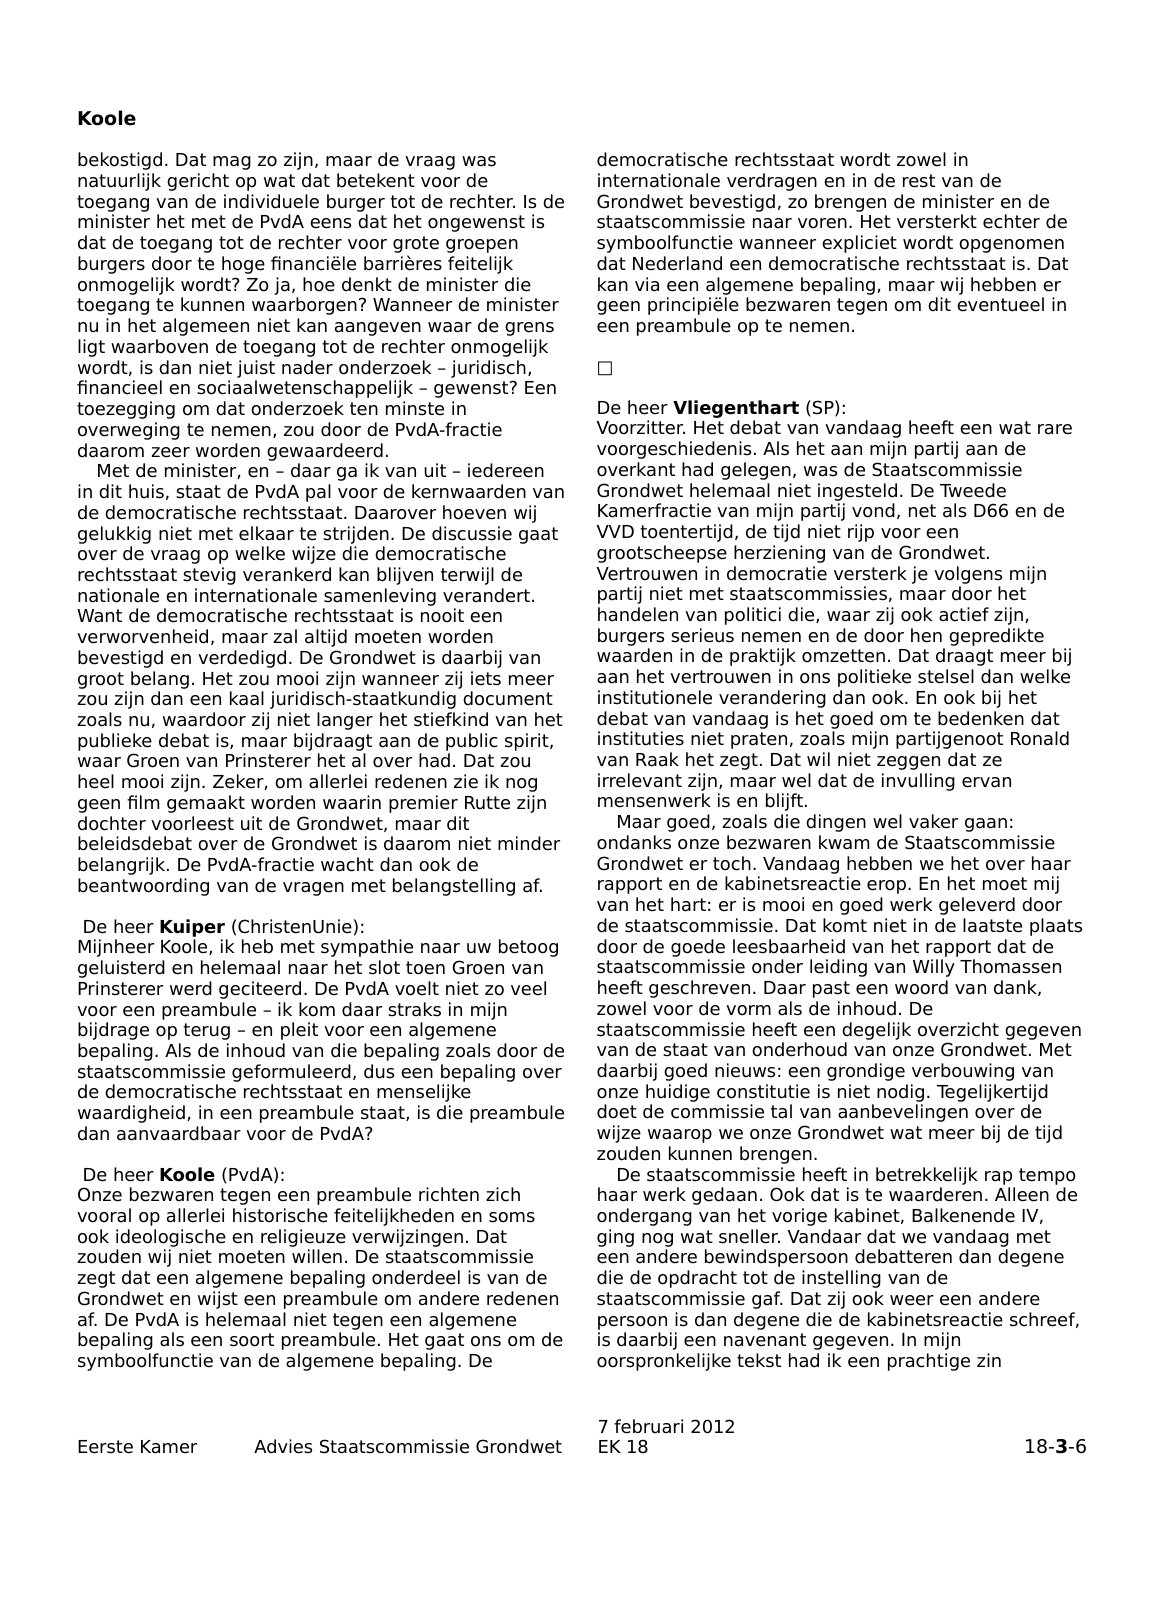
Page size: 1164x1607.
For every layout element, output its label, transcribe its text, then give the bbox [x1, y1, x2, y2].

text bekostigd. Dat mag zo zijn, maar de vraag was natuurlijk gericht op wat dat betekent voor de toegang van de individuele burger tot de rechter. Is de minister het met de PvdA eens dat het ongewenst is dat de toegang tot de rechter voor grote groepen burgers door te hoge financiële barrières feitelijk onmogelijk wordt? Zo ja, hoe denkt de minister die toegang te kunnen waarborgen? Wanneer de minister nu in het algemeen niet kan aangeven waar de grens ligt waarboven de toegang tot de rechter onmogelijk wordt, is dan niet juist nader onderzoek – juridisch, financieel en sociaalwetenschappelijk – gewenst? Een toezegging om dat onderzoek ten minste in overweging te nemen, zou door de PvdA-fractie daarom zeer worden gewaardeerd. [77, 150, 567, 461]
text □ [596, 357, 1087, 377]
text De heer Koole (PvdA): [77, 1164, 567, 1185]
text De staatscommissie heeft in betrekkelijk rap tempo haar werk gedaan. Ook dat is te waarderen. Alleen de ondergang van het vorige kabinet, Balkenende IV, ging nog wat sneller. Vandaar dat we vandaag met een andere bewindspersoon debatteren dan degene die de opdracht tot de instelling van de staatscommissie gaf. Dat zij ook weer een andere persoon is dan degene die de kabinetsreactie schreef, is daarbij een navenant gegeven. In mijn oorspronkelijke tekst had ik een prachtige zin [596, 1164, 1087, 1372]
text De heer Vliegenthart (SP): [596, 397, 1087, 418]
text Onze bezwaren tegen een preambule richten zich vooral op allerlei historische feitelijkheden en soms ook ideologische en religieuze verwijzingen. Dat zouden wij niet moeten willen. De staatscommissie zegt dat een algemene bepaling onderdeel is van de Grondwet en wijst een preambule om andere redenen af. De PvdA is helemaal niet tegen een algemene bepaling als een soort preambule. Het gaat ons om de symboolfunctie van de algemene bepaling. De [77, 1185, 567, 1372]
text De heer Kuiper (ChristenUnie): [77, 916, 567, 937]
text Maar goed, zoals die dingen wel vaker gaan: ondanks onze bezwaren kwam de Staatscommissie Grondwet er toch. Vandaag hebben we het over haar rapport en de kabinetsreactie erop. En het moet mij van het hart: er is mooi en goed werk geleverd door de staatscommissie. Dat komt niet in de laatste plaats door de goede leesbaarheid van het rapport dat de staatscommissie onder leiding van Willy Thomassen heeft geschreven. Daar past een woord van dank, zowel voor de vorm als de inhoud. De staatscommissie heeft een degelijk overzicht gegeven van de staat van onderhoud van onze Grondwet. Met daarbij goed nieuws: een grondige verbouwing van onze huidige constitutie is niet nodig. Tegelijkertijd doet de commissie tal van aanbevelingen over de wijze waarop we onze Grondwet wat meer bij de tijd zouden kunnen brengen. [596, 812, 1087, 1164]
text Mijnheer Koole, ik heb met sympathie naar uw betoog geluisterd en helemaal naar het slot toen Groen van Prinsterer werd geciteerd. De PvdA voelt niet zo veel voor een preambule – ik kom daar straks in mijn bijdrage op terug – en pleit voor een algemene bepaling. Als de inhoud van die bepaling zoals door de staatscommissie geformuleerd, dus een bepaling over de democratische rechtsstaat en menselijke waardigheid, in een preambule staat, is die preambule dan aanvaardbaar voor de PvdA? [77, 937, 567, 1144]
text democratische rechtsstaat wordt zowel in internationale verdragen en in de rest van de Grondwet bevestigd, zo brengen de minister en de staatscommissie naar voren. Het versterkt echter de symboolfunctie wanneer expliciet wordt opgenomen dat Nederland een democratische rechtsstaat is. Dat kan via een algemene bepaling, maar wij hebben er geen principiële bezwaren tegen om dit eventueel in een preambule op te nemen. [596, 150, 1087, 337]
text Voorzitter. Het debat van vandaag heeft een wat rare voorgeschiedenis. Als het aan mijn partij aan de overkant had gelegen, was de Staatscommissie Grondwet helemaal niet ingesteld. De Tweede Kamerfractie van mijn partij vond, net als D66 en de VVD toentertijd, de tijd niet rijp voor een grootscheepse herziening van de Grondwet. Vertrouwen in democratie versterk je volgens mijn partij niet met staatscommissies, maar door het handelen van politici die, waar zij ook actief zijn, burgers serieus nemen en de door hen gepredikte waarden in de praktijk omzetten. Dat draagt meer bij aan het vertrouwen in ons politieke stelsel dan welke institutionele verandering dan ook. En ook bij het debat van vandaag is het goed om te bedenken dat instituties niet praten, zoals mijn partijgenoot Ronald van Raak het zegt. Dat wil niet zeggen dat ze irrelevant zijn, maar wel dat de invulling ervan mensenwerk is en blijft. [596, 418, 1087, 812]
text Met de minister, en – daar ga ik van uit – iedereen in dit huis, staat de PvdA pal voor de kernwaarden van de democratische rechtsstaat. Daarover hoeven wij gelukkig niet met elkaar te strijden. De discussie gaat over de vraag op welke wijze die democratische rechtsstaat stevig verankerd kan blijven terwijl de nationale en internationale samenleving verandert. Want de democratische rechtsstaat is nooit een verworvenheid, maar zal altijd moeten worden bevestigd en verdedigd. De Grondwet is daarbij van groot belang. Het zou mooi zijn wanneer zij iets meer zou zijn dan een kaal juridisch-staatkundig document zoals nu, waardoor zij niet langer het stiefkind van het publieke debat is, maar bijdraagt aan de public spirit, waar Groen van Prinsterer het al over had. Dat zou heel mooi zijn. Zeker, om allerlei redenen zie ik nog geen film gemaakt worden waarin premier Rutte zijn dochter voorleest uit de Grondwet, maar dit beleidsdebat over de Grondwet is daarom niet minder belangrijk. De PvdA-fractie wacht dan ook de beantwoording van de vragen met belangstelling af. [77, 461, 567, 896]
